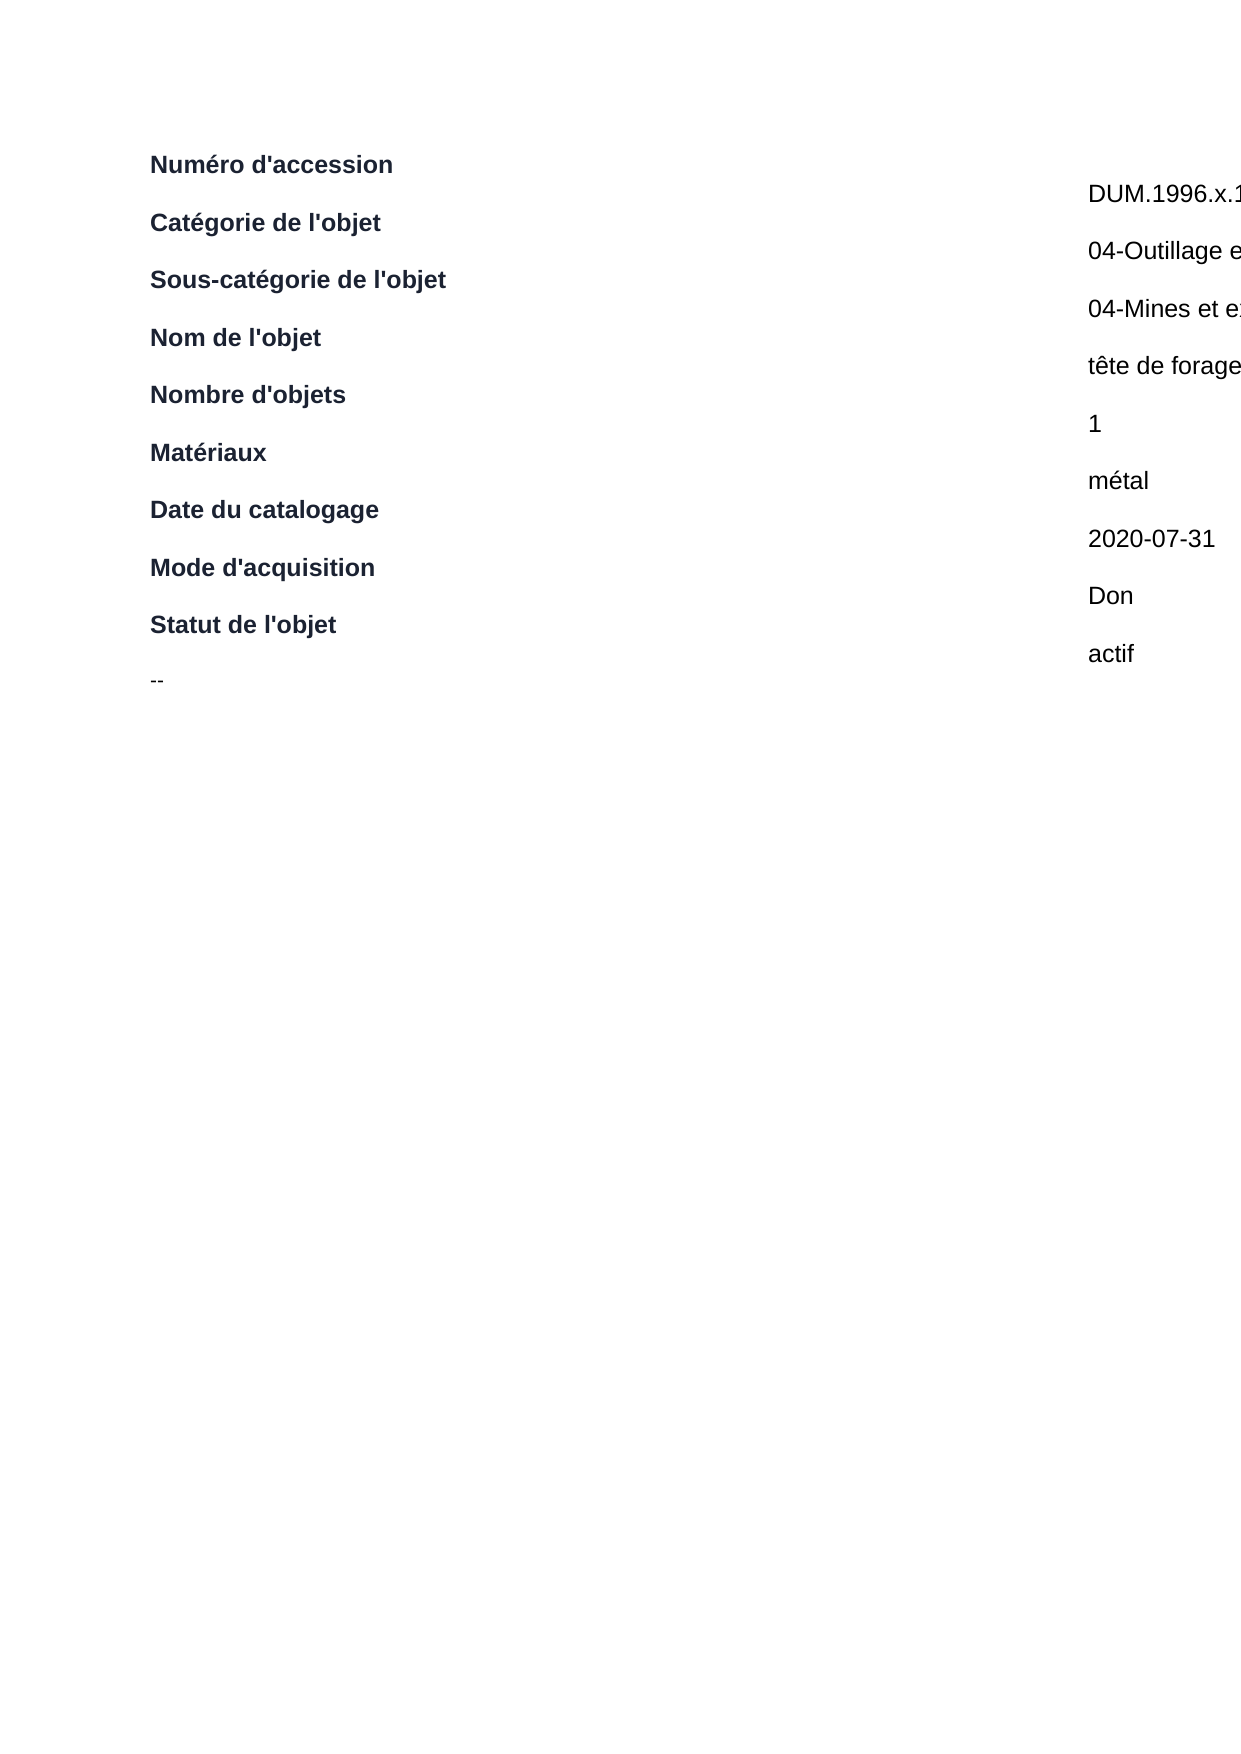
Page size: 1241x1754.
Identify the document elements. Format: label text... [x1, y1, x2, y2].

text 04-Outillage et équipement pour le traitement de matières premières [1088, 236, 1240, 265]
text Statut de l'objet [150, 610, 1090, 639]
text -- [150, 667, 1090, 691]
text DUM.1996.x.1787 [1088, 179, 1240, 207]
text Nom de l'objet [150, 322, 1090, 351]
text Numéro d'accession [150, 150, 1090, 179]
text Mode d'acquisition [150, 552, 1090, 581]
text tête de forage [1088, 351, 1240, 380]
text actif [1088, 639, 1240, 667]
text 1 [1088, 409, 1240, 437]
text métal [1088, 466, 1240, 495]
text Sous-catégorie de l'objet [150, 265, 1090, 294]
text Catégorie de l'objet [150, 207, 1090, 236]
text Nombre d'objets [150, 380, 1090, 409]
text 2020-07-31 [1088, 524, 1240, 552]
text Matériaux [150, 437, 1090, 466]
text 04-Mines et extraction des minerais [1088, 294, 1240, 322]
text Date du catalogage [150, 495, 1090, 524]
text Don [1088, 581, 1240, 610]
